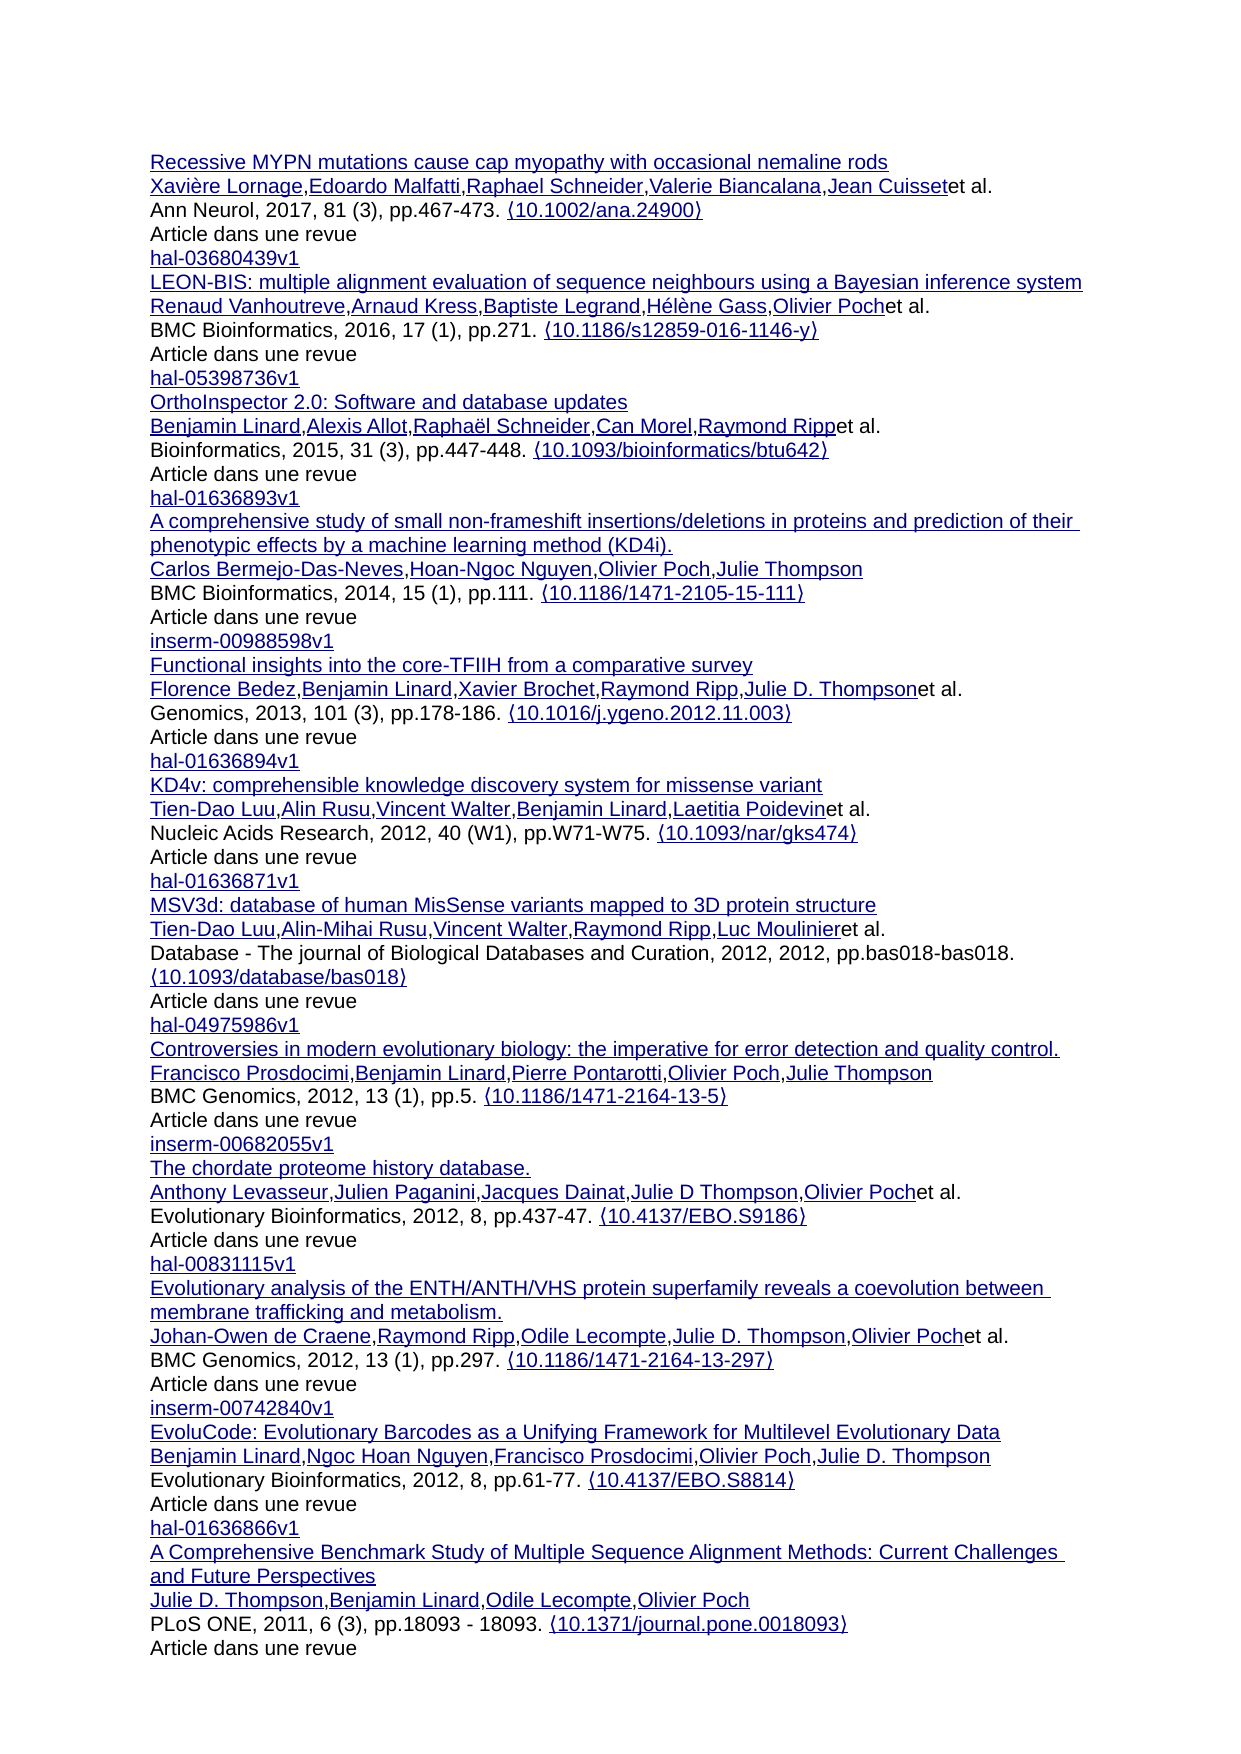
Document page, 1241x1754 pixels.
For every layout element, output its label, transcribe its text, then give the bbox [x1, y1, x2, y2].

table_cell LEON-BIS: multiple alignment evaluation of sequence neighbours using a Bayesian inference system Renaud Vanhoutreve,Arnaud Kress,Baptiste Legrand,Hélène Gass,Olivier Pochet al. BMC Bioinformatics, 2016, 17 (1), pp.271. ⟨10.1186/s12859-016-1146-y⟩ Article dans une revue hal-05398736v1 [150, 270, 1090, 389]
table_cell EvoluCode: Evolutionary Barcodes as a Unifying Framework for Multilevel Evolutionary Data Benjamin Linard,Ngoc Hoan Nguyen,Francisco Prosdocimi,Olivier Poch,Julie D. Thompson Evolutionary Bioinformatics, 2012, 8, pp.61-77. ⟨10.4137/EBO.S8814⟩ Article dans une revue hal-01636866v1 [150, 1420, 1090, 1539]
table_cell MSV3d: database of human MisSense variants mapped to 3D protein structure Tien-Dao Luu,Alin-Mihai Rusu,Vincent Walter,Raymond Ripp,Luc Moulinieret al. Database - The journal of Biological Databases and Curation, 2012, 2012, pp.bas018-bas018. ⟨10.1093/database/bas018⟩ Article dans une revue hal-04975986v1 [150, 893, 1090, 1036]
table_cell OrthoInspector 2.0: Software and database updates Benjamin Linard,Alexis Allot,Raphaël Schneider,Can Morel,Raymond Rippet al. Bioinformatics, 2015, 31 (3), pp.447-448. ⟨10.1093/bioinformatics/btu642⟩ Article dans une revue hal-01636893v1 [150, 390, 1090, 509]
table_cell Functional insights into the core-TFIIH from a comparative survey Florence Bedez,Benjamin Linard,Xavier Brochet,Raymond Ripp,Julie D. Thompsonet al. Genomics, 2013, 101 (3), pp.178-186. ⟨10.1016/j.ygeno.2012.11.003⟩ Article dans une revue hal-01636894v1 [150, 653, 1090, 773]
table_cell Controversies in modern evolutionary biology: the imperative for error detection and quality control. Francisco Prosdocimi,Benjamin Linard,Pierre Pontarotti,Olivier Poch,Julie Thompson BMC Genomics, 2012, 13 (1), pp.5. ⟨10.1186/1471-2164-13-5⟩ Article dans une revue inserm-00682055v1 [150, 1036, 1090, 1156]
table_cell Evolutionary analysis of the ENTH/ANTH/VHS protein superfamily reveals a coevolution between membrane trafficking and metabolism. Johan-Owen de Craene,Raymond Ripp,Odile Lecompte,Julie D. Thompson,Olivier Pochet al. BMC Genomics, 2012, 13 (1), pp.297. ⟨10.1186/1471-2164-13-297⟩ Article dans une revue inserm-00742840v1 [150, 1276, 1090, 1420]
table_cell A comprehensive study of small non-frameshift insertions/deletions in proteins and prediction of their phenotypic effects by a machine learning method (KD4i). Carlos Bermejo-Das-Neves,Hoan-Ngoc Nguyen,Olivier Poch,Julie Thompson BMC Bioinformatics, 2014, 15 (1), pp.111. ⟨10.1186/1471-2105-15-111⟩ Article dans une revue inserm-00988598v1 [150, 509, 1090, 653]
table_cell Recessive MYPN mutations cause cap myopathy with occasional nemaline rods Xavière Lornage,Edoardo Malfatti,Raphael Schneider,Valerie Biancalana,Jean Cuissetet al. Ann Neurol, 2017, 81 (3), pp.467-473. ⟨10.1002/ana.24900⟩ Article dans une revue hal-03680439v1 [150, 150, 1090, 270]
table_cell The chordate proteome history database. Anthony Levasseur,Julien Paganini,Jacques Dainat,Julie D Thompson,Olivier Pochet al. Evolutionary Bioinformatics, 2012, 8, pp.437-47. ⟨10.4137/EBO.S9186⟩ Article dans une revue hal-00831115v1 [150, 1156, 1090, 1276]
table_cell A Comprehensive Benchmark Study of Multiple Sequence Alignment Methods: Current Challenges and Future Perspectives Julie D. Thompson,Benjamin Linard,Odile Lecompte,Olivier Poch PLoS ONE, 2011, 6 (3), pp.18093 - 18093. ⟨10.1371/journal.pone.0018093⟩ Article dans une revue [150, 1540, 1090, 1659]
table_cell KD4v: comprehensible knowledge discovery system for missense variant Tien-Dao Luu,Alin Rusu,Vincent Walter,Benjamin Linard,Laetitia Poidevinet al. Nucleic Acids Research, 2012, 40 (W1), pp.W71-W75. ⟨10.1093/nar/gks474⟩ Article dans une revue hal-01636871v1 [150, 773, 1090, 893]
